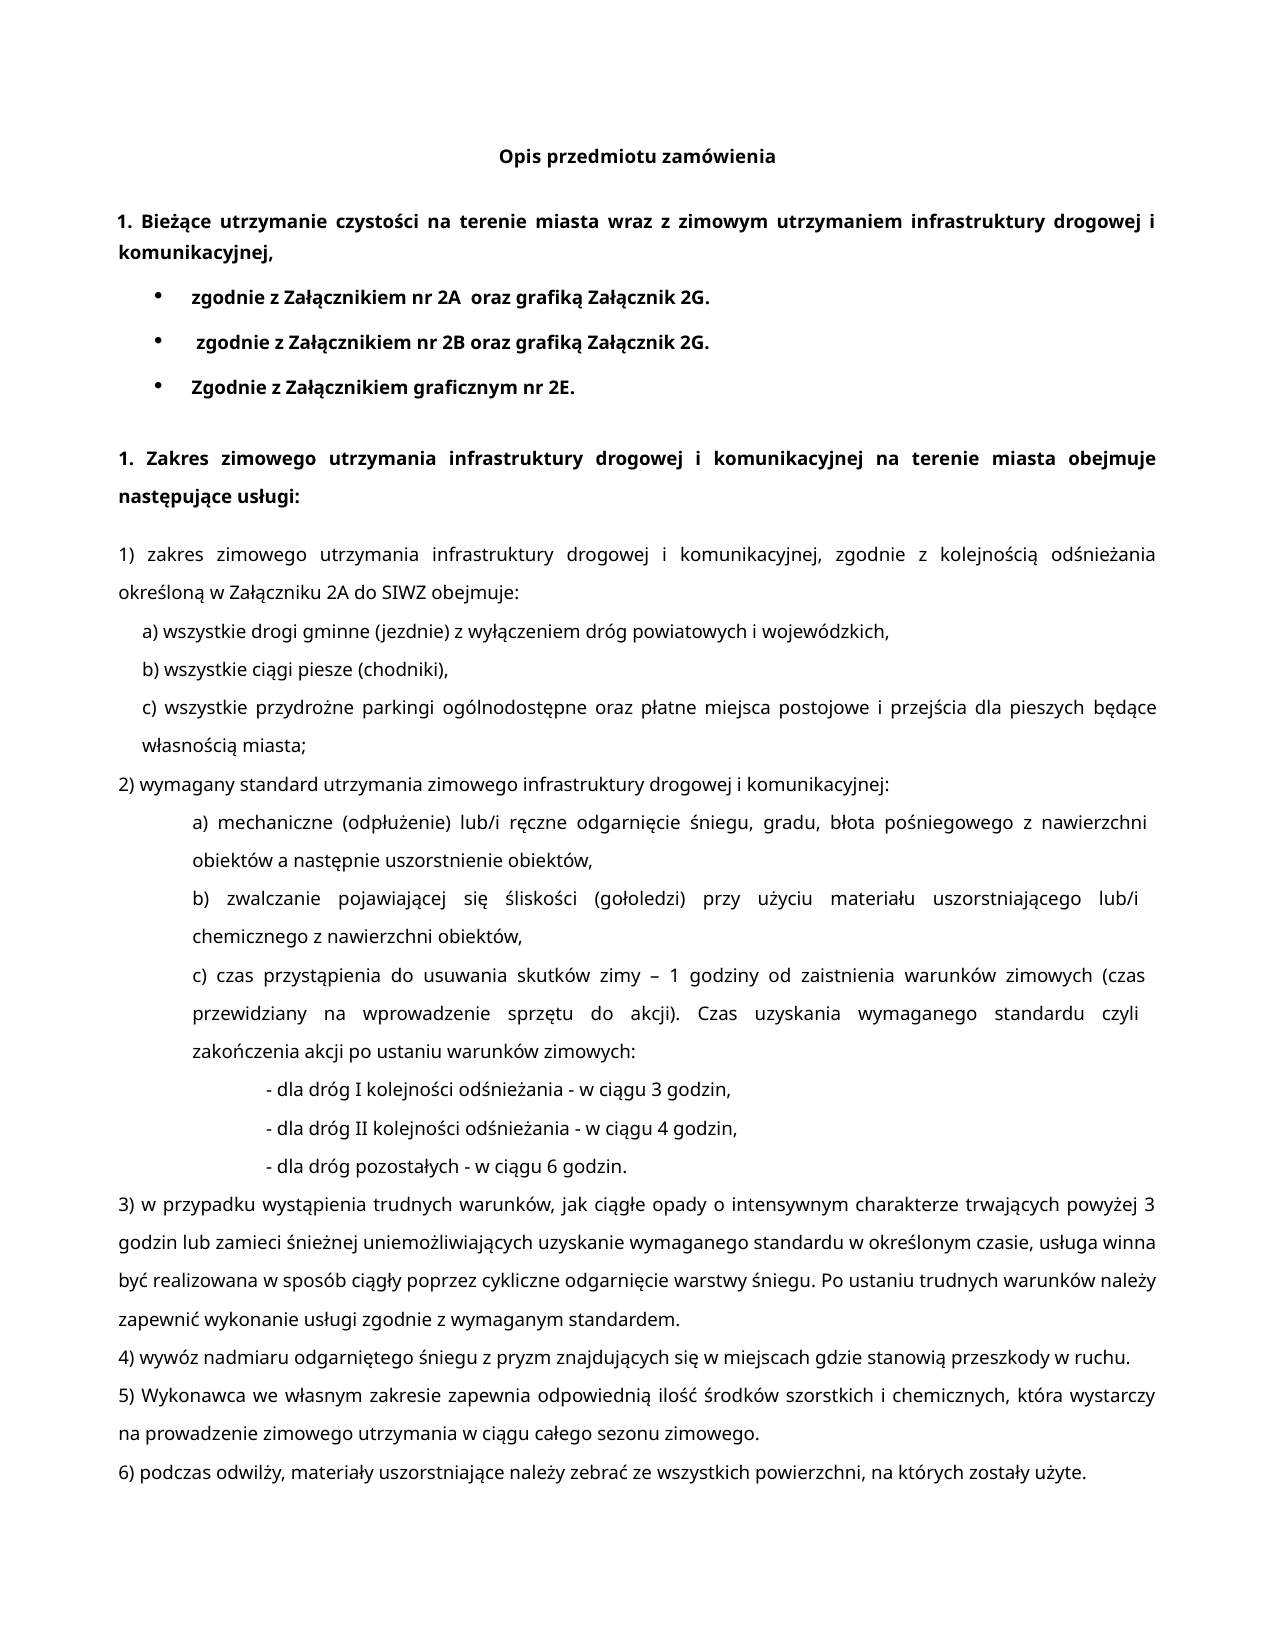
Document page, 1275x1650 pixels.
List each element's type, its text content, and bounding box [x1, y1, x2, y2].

text c) czas przystąpienia do usuwania skutków zimy – 1 godziny od zaistnienia warunków zimowych (czas przewidziany na wprowadzenie sprzętu do akcji). Czas uzyskania wymaganego standardu czyli zakończenia akcji po ustaniu warunków zimowych: [118, 962, 1157, 1064]
text - dla dróg pozostałych - w ciągu 6 godzin. [118, 1153, 1157, 1179]
text 1. Bieżące utrzymanie czystości na terenie miasta wraz z zimowym utrzymaniem infrastruktury drogowej i komunikacyjnej, [116, 208, 1157, 264]
text 4) wywóz nadmiaru odgarniętego śniegu z pryzm znajdujących się w miejscach gdzie stanowią przeszkody w ruchu. [118, 1344, 1157, 1370]
text - dla dróg II kolejności odśnieżania - w ciągu 4 godzin, [118, 1115, 1157, 1140]
text a) mechaniczne (odpłużenie) lub/i ręczne odgarnięcie śniegu, gradu, błota pośniegowego z nawierzchni obiektów a następnie uszorstnienie obiektów, [118, 809, 1157, 873]
text b) zwalczanie pojawiającej się śliskości (gołoledzi) przy użyciu materiału uszorstniającego lub/i chemicznego z nawierzchni obiektów, [118, 886, 1157, 949]
text a) wszystkie drogi gminne (jezdnie) z wyłączeniem dróg powiatowych i wojewódzkich, [142, 618, 1157, 643]
text 1) zakres zimowego utrzymania infrastruktury drogowej i komunikacyjnej, zgodnie z kolejnością odśnieżania określoną w Załączniku 2A do SIWZ obejmuje: [118, 541, 1157, 605]
list zgodnie z Załącznikiem nr 2B oraz grafiką Załącznik 2G. [154, 329, 1157, 355]
text 2) wymagany standard utrzymania zimowego infrastruktury drogowej i komunikacyjnej: [118, 771, 1157, 796]
subtitle Opis przedmiotu zamówienia [118, 143, 1157, 169]
text c) wszystkie przydrożne parkingi ogólnodostępne oraz płatne miejsca postojowe i przejścia dla pieszych będące własnością miasta; [142, 694, 1157, 758]
list Zgodnie z Załącznikiem graficznym nr 2E. [154, 375, 1157, 400]
text b) wszystkie ciągi piesze (chodniki), [142, 656, 1157, 682]
text 1. Zakres zimowego utrzymania infrastruktury drogowej i komunikacyjnej na terenie miasta obejmuje następujące usługi: [118, 445, 1157, 509]
text - dla dróg I kolejności odśnieżania - w ciągu 3 godzin, [118, 1077, 1157, 1102]
text 5) Wykonawca we własnym zakresie zapewnia odpowiednią ilość środków szorstkich i chemicznych, która wystarczy na prowadzenie zimowego utrzymania w ciągu całego sezonu zimowego. [118, 1382, 1157, 1446]
list zgodnie z Załącznikiem nr 2A oraz grafiką Załącznik 2G. [154, 284, 1157, 310]
text 6) podczas odwilży, materiały uszorstniające należy zebrać ze wszystkich powierzchni, na których zostały użyte. [118, 1459, 1157, 1484]
text 3) w przypadku wystąpienia trudnych warunków, jak ciągłe opady o intensywnym charakterze trwających powyżej 3 godzin lub zamieci śnieżnej uniemożliwiających uzyskanie wymaganego standardu w określonym czasie, usługa winna być realizowana w sposób ciągły poprzez cykliczne odgarnięcie warstwy śniegu. Po ustaniu trudnych warunków należy zapewnić wykonanie usługi zgodnie z wymaganym standardem. [118, 1191, 1157, 1332]
